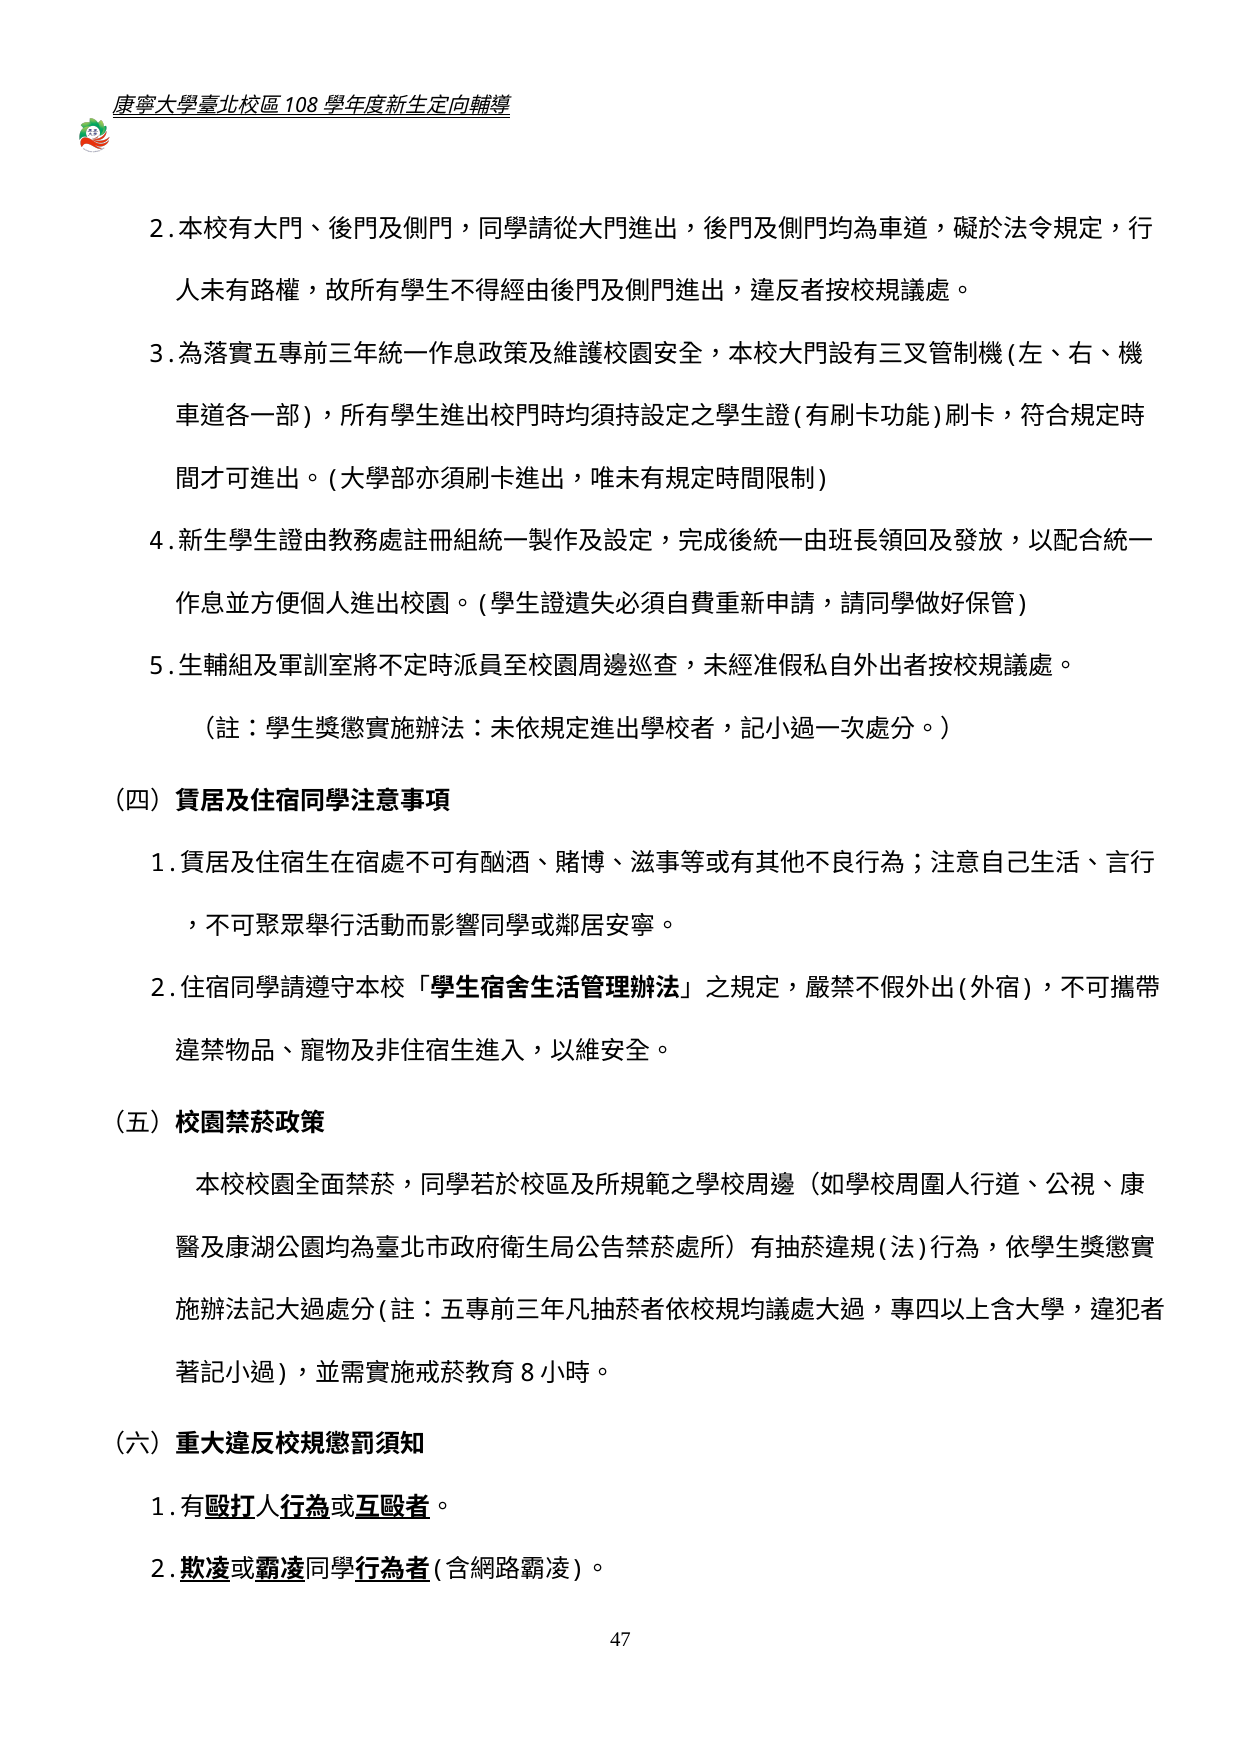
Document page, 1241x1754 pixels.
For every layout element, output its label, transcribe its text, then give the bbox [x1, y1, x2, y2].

text （註：學生獎懲實施辦法：未依規定進出學校者，記小過一次處分。） [100, 685, 1165, 747]
text 2.住宿同學請遵守本校「學生宿舍生活管理辦法」之規定，嚴禁不假外出(外宿)，不可攜帶違禁物品、寵物及非住宿生進入，以維安全。 [150, 944, 1165, 1069]
text 本校校園全面禁菸，同學若於校區及所規範之學校周邊（如學校周圍人行道、公視、康醫及康湖公園均為臺北市政府衛生局公告禁菸處所）有抽菸違規(法)行為，依學生獎懲實施辦法記大過處分(註：五專前三年凡抽菸者依校規均議處大過，專四以上含大學，違犯者著記小過)，並需實施戒菸教育8小時。 [75, 1141, 1165, 1391]
text 1.有毆打人行為或互毆者。 [75, 1463, 1165, 1525]
text 1.賃居及住宿生在宿處不可有酗酒、賭博、滋事等或有其他不良行為；注意自己生活、言行 [150, 819, 1165, 882]
text （六）重大違反校規懲罰須知 [100, 1400, 1165, 1463]
text 3.為落實五專前三年統一作息政策及維護校園安全，本校大門設有三叉管制機(左、右、機車道各一部)，所有學生進出校門時均須持設定之學生證(有刷卡功能)刷卡，符合規定時間才可進出。(大學部亦須刷卡進出，唯未有規定時間限制) [149, 310, 1165, 497]
text ，不可聚眾舉行活動而影響同學或鄰居安寧。 [150, 882, 1165, 944]
text 5.生輔組及軍訓室將不定時派員至校園周邊巡查，未經准假私自外出者按校規議處。 [149, 622, 1165, 685]
text 4.新生學生證由教務處註冊組統一製作及設定，完成後統一由班長領回及發放，以配合統一作息並方便個人進出校園。(學生證遺失必須自費重新申請，請同學做好保管) [149, 497, 1165, 622]
text 2.欺凌或霸凌同學行為者(含網路霸凌)。 [75, 1525, 1165, 1588]
text （四）賃居及住宿同學注意事項 [100, 757, 1165, 819]
text 2.本校有大門、後門及側門，同學請從大門進出，後門及側門均為車道，礙於法令規定，行人未有路權，故所有學生不得經由後門及側門進出，違反者按校規議處。 [149, 185, 1165, 310]
text （五）校園禁菸政策 [100, 1078, 1165, 1141]
